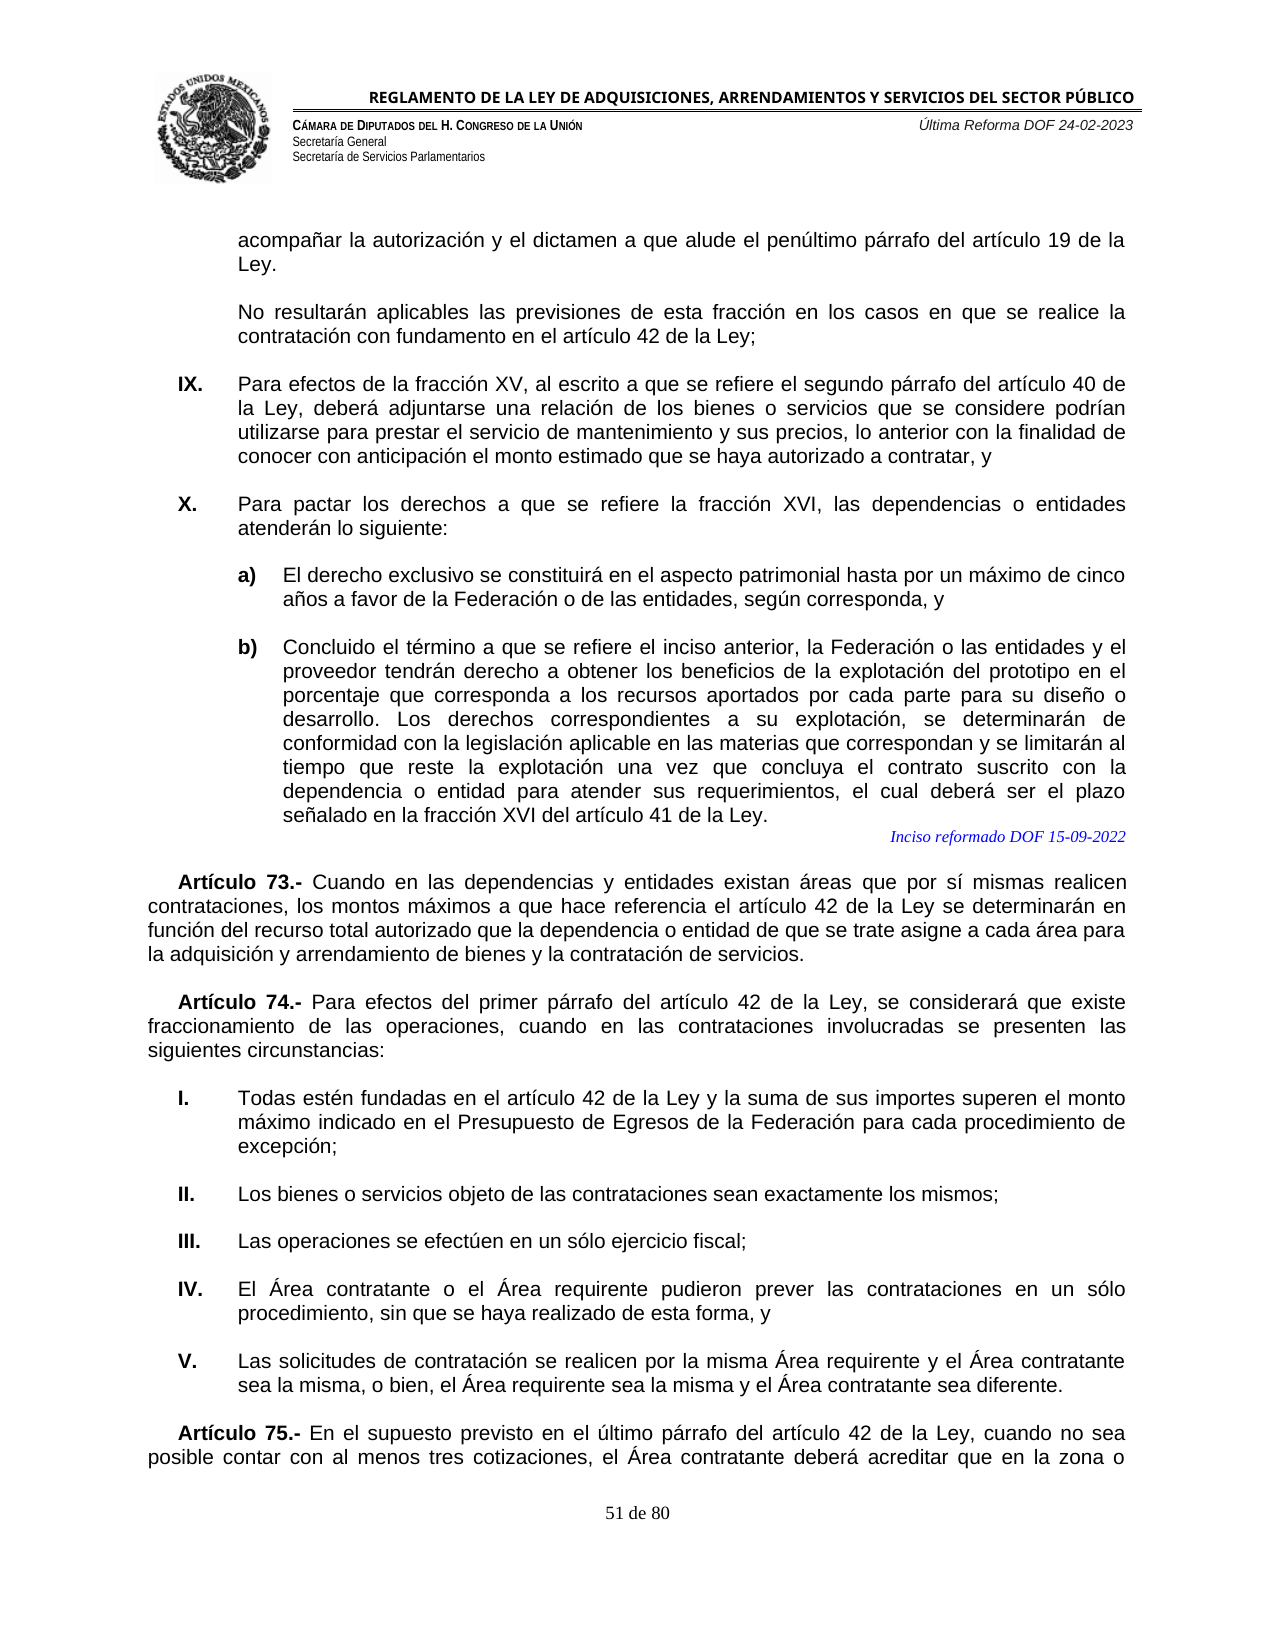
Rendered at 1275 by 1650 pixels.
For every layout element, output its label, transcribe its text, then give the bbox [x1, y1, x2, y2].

text a) El derecho exclusivo se constituirá en el aspecto patrimonial hasta por un máximo de cinco años a favor de la Federación o de las entidades, según corresponda, y [238, 563, 1127, 611]
text III. Las operaciones se efectúen en un sólo ejercicio fiscal; [178, 1229, 1127, 1253]
text b) Concluido el término a que se refiere el inciso anterior, la Federación o las entidades y el proveedor tendrán derecho a obtener los beneficios de la explotación del prototipo en el porcentaje que corresponda a los recursos aportados por cada parte para su diseño o desarrollo. Los derechos correspondientes a su explotación, se determinarán de conformidad con la legislación aplicable en las materias que correspondan y se limitarán al tiempo que reste la explotación una vez que concluya el contrato suscrito con la dependencia o entidad para atender sus requerimientos, el cual deberá ser el plazo señalado en la fracción XVI del artículo 41 de la Ley. [238, 635, 1127, 827]
text No resultarán aplicables las previsiones de esta fracción en los casos en que se realice la contratación con fundamento en el artículo 42 de la Ley; [178, 300, 1127, 348]
text X. Para pactar los derechos a que se refiere la fracción XVI, las dependencias o entidades atenderán lo siguiente: [178, 491, 1127, 539]
text Artículo 75.- En el supuesto previsto en el último párrafo del artículo 42 de la Ley, cuando no sea posible contar con al menos tres cotizaciones, el Área contratante deberá acreditar que en la zona o [148, 1421, 1127, 1469]
text IV. El Área contratante o el Área requirente pudieron prever las contrataciones en un sólo procedimiento, sin que se haya realizado de esta forma, y [178, 1277, 1127, 1325]
text acompañar la autorización y el dictamen a que alude el penúltimo párrafo del artículo 19 de la Ley. [178, 228, 1127, 276]
text Artículo 73.- Cuando en las dependencias y entidades existan áreas que por sí mismas realicen contrataciones, los montos máximos a que hace referencia el artículo 42 de la Ley se determinarán en función del recurso total autorizado que la dependencia o entidad de que se trate asigne a cada área para la adquisición y arrendamiento de bienes y la contratación de servicios. [148, 870, 1127, 966]
text V. Las solicitudes de contratación se realicen por la misma Área requirente y el Área contratante sea la misma, o bien, el Área requirente sea la misma y el Área contratante sea diferente. [178, 1349, 1127, 1397]
text I. Todas estén fundadas en el artículo 42 de la Ley y la suma de sus importes superen el monto máximo indicado en el Presupuesto de Egresos de la Federación para cada procedimiento de excepción; [178, 1086, 1127, 1157]
text Inciso reformado DOF 15-09-2022 [148, 827, 1127, 846]
text II. Los bienes o servicios objeto de las contrataciones sean exactamente los mismos; [178, 1181, 1127, 1205]
text IX. Para efectos de la fracción XV, al escrito a que se refiere el segundo párrafo del artículo 40 de la Ley, deberá adjuntarse una relación de los bienes o servicios que se considere podrían utilizarse para prestar el servicio de mantenimiento y sus precios, lo anterior con la finalidad de conocer con anticipación el monto estimado que se haya autorizado a contratar, y [178, 372, 1127, 467]
text Artículo 74.- Para efectos del primer párrafo del artículo 42 de la Ley, se considerará que existe fraccionamiento de las operaciones, cuando en las contrataciones involucradas se presenten las siguientes circunstancias: [148, 990, 1127, 1062]
